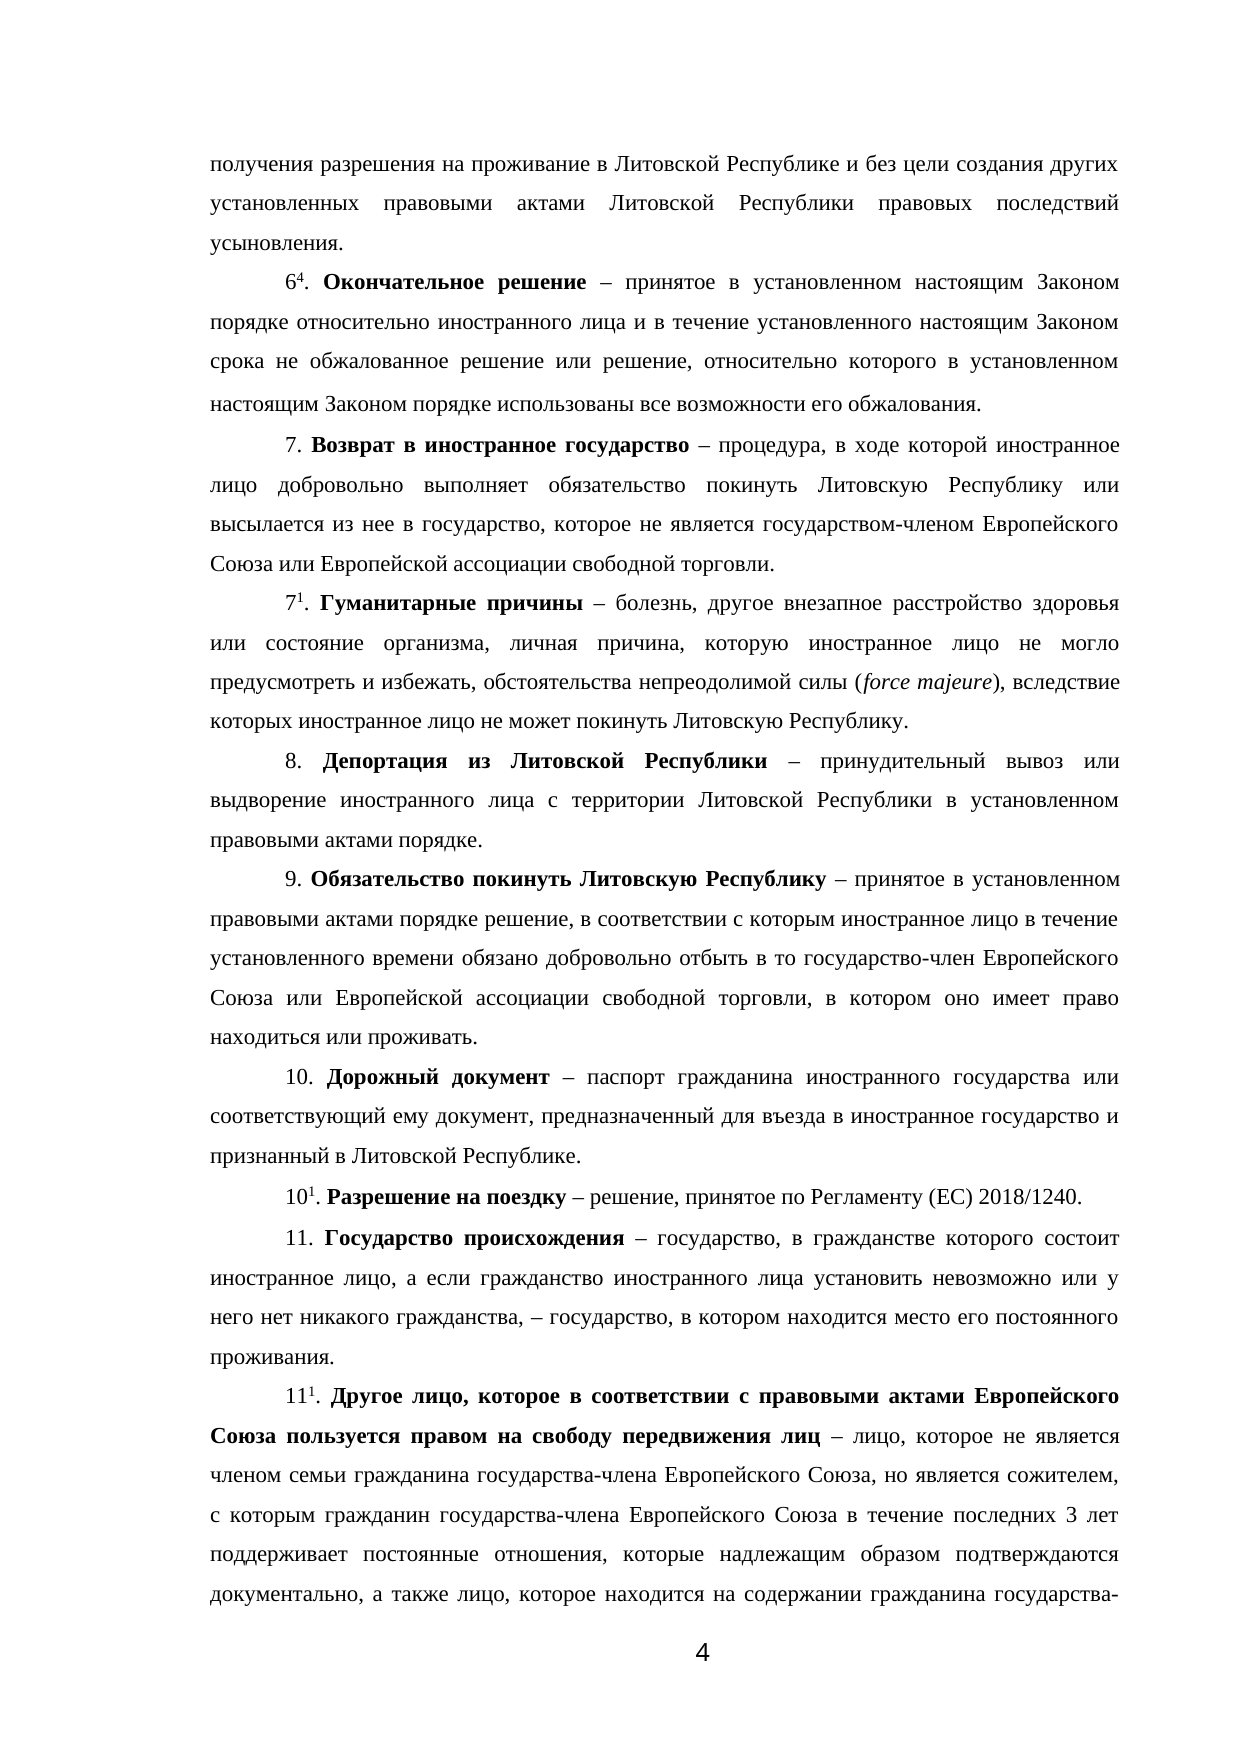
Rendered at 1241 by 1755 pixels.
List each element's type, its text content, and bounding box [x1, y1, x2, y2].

text 9. Обязательство покинуть Литовскую Республику – принятое в установленном правовыми актами порядке решение, в соответствии с которым иностранное лицо в течение установленного времени обязано добровольно отбыть в то государство-член Европейского Союза или Европейской ассоциации свободной торговли, в котором оно имеет право находиться или проживать. [210, 866, 1120, 1050]
text 8. Депортация из Литовской Республики – принудительный вывоз или выдворение иностранного лица с территории Литовской Республики в установленном правовыми актами порядке. [210, 747, 1120, 852]
text 11. Государство происхождения – государство, в гражданстве которого состоит иностранное лицо, а если гражданство иностранного лица установить невозможно или у него нет никакого гражданства, – государство, в котором находится место его постоянного проживания. [210, 1224, 1120, 1369]
text 71. Гуманитарные причины – болезнь, другое внезапное расстройство здоровья или состояние организма, личная причина, которую иностранное лицо не могло предусмотреть и избежать, обстоятельства непреодолимой силы (force majeure), вследствие которых иностранное лицо не может покинуть Литовскую Республику. [210, 589, 1120, 734]
text 10. Дорожный документ – паспорт гражданина иностранного государства или соответствующий ему документ, предназначенный для въезда в иностранное государство и признанный в Литовской Республике. [210, 1063, 1120, 1168]
text 111. Другое лицо, которое в соответствии с правовыми актами Европейского Союза пользуется правом на свободу передвижения лиц – лицо, которое не является членом семьи гражданина государства-члена Европейского Союза, но является сожителем, с которым гражданин государства-члена Европейского Союза в течение последних 3 лет поддерживает постоянные отношения, которые надлежащим образом подтверждаются документально, а также лицо, которое находится на содержании гражданина государства- [210, 1382, 1120, 1606]
text 64. Окончательное решение – принятое в установленном настоящим Законом порядке относительно иностранного лица и в течение установленного настоящим Законом срока не обжалованное решение или решение, относительно которого в установленном настоящим Законом порядке использованы все возможности его обжалования. [210, 268, 1120, 417]
text 7. Возврат в иностранное государство – процедура, в ходе которой иностранное лицо добровольно выполняет обязательство покинуть Литовскую Республику или высылается из нее в государство, которое не является государством-членом Европейского Союза или Европейской ассоциации свободной торговли. [210, 431, 1120, 576]
text получения разрешения на проживание в Литовской Республике и без цели создания других установленных правовыми актами Литовской Республики правовых последствий усыновления. [210, 150, 1120, 255]
text 101. Разрешение на поездку – решение, принятое по Регламенту (ЕС) 2018/1240. [210, 1181, 1120, 1210]
